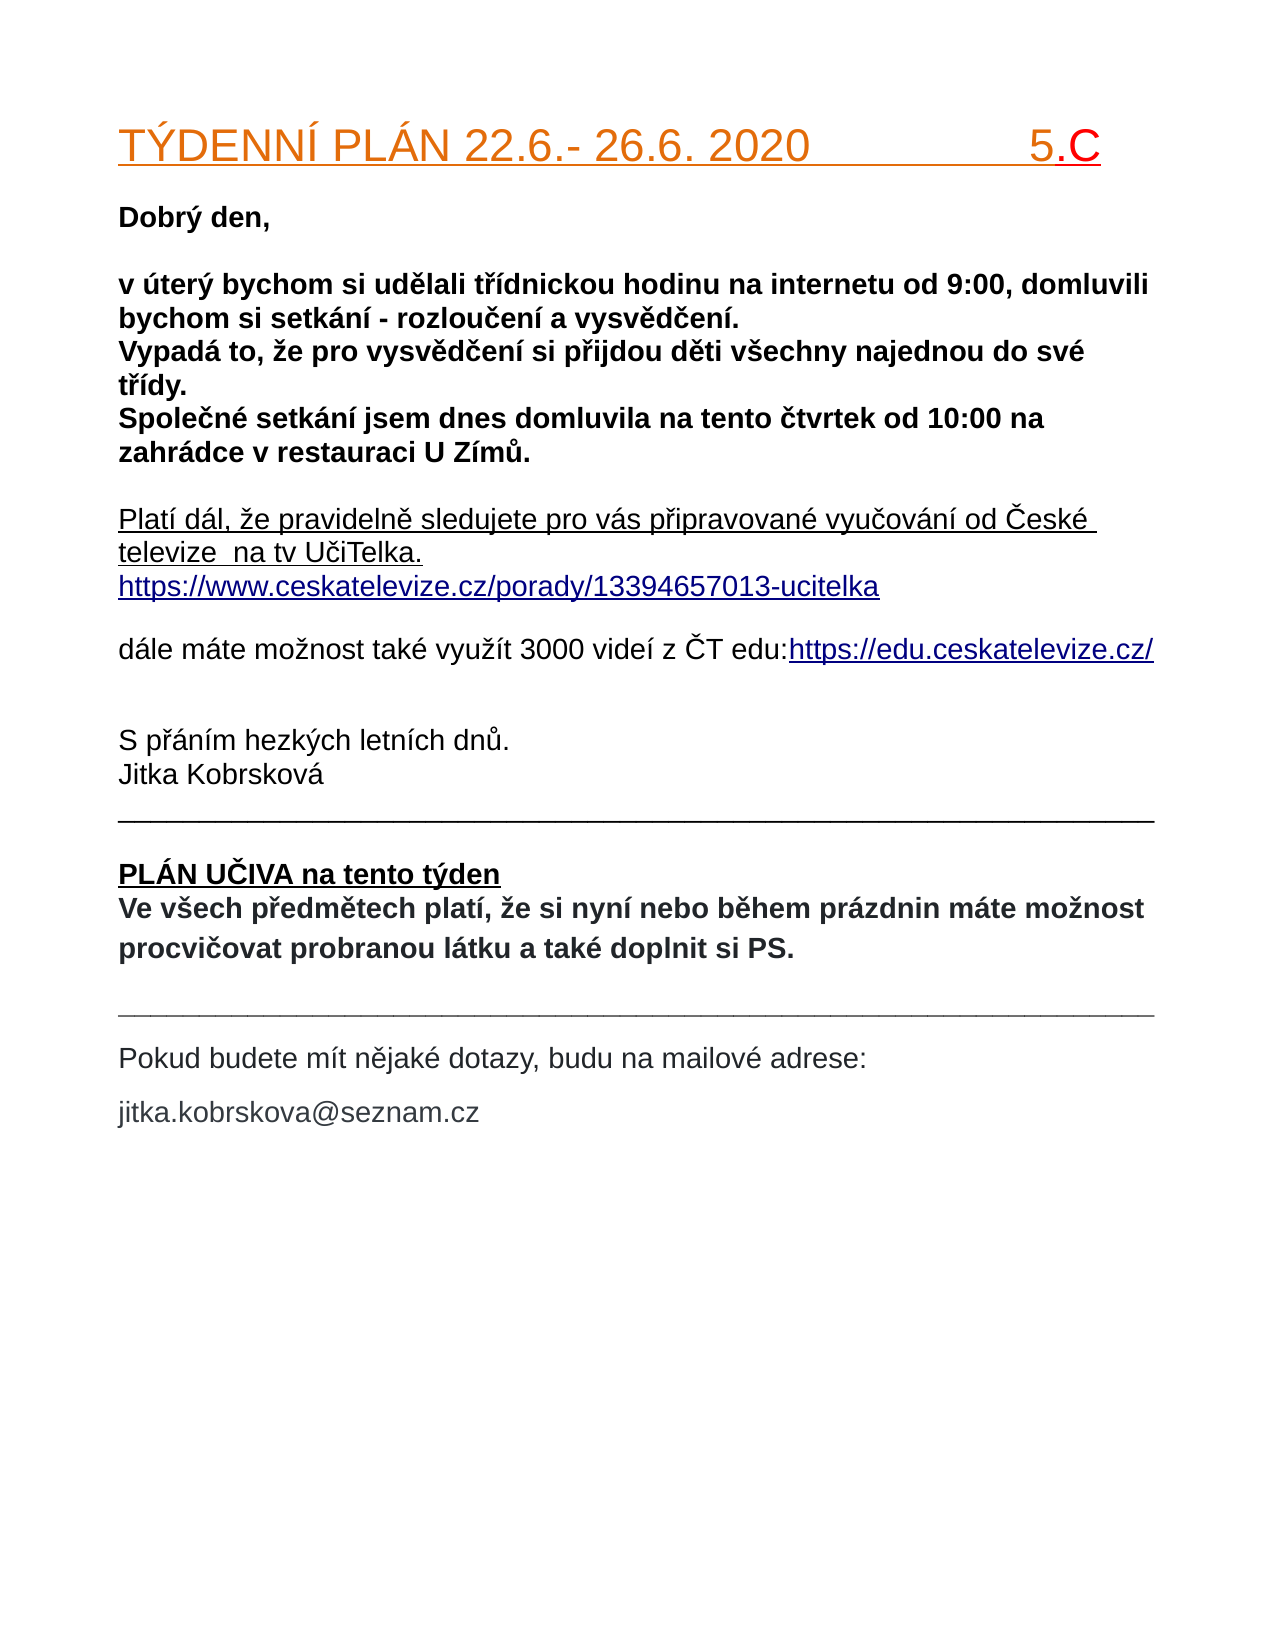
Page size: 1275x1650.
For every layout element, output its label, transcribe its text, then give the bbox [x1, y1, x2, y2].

text Ve všech předmětech platí, že si nyní nebo během prázdnin máte možnost procvičovat probranou látku a také doplnit si PS. [118, 891, 1157, 964]
subtitle dále máte možnost také využít 3000 videí z ČT edu:https://edu.ceskatelevize.cz/ [118, 632, 1157, 665]
text Dobrý den, [118, 200, 1157, 233]
text Vypadá to, že pro vysvědčení si přijdou děti všechny najednou do své třídy. [118, 334, 1157, 401]
text v úterý bychom si udělali třídnickou hodinu na internetu od 9:00, domluvili bychom si setkání - rozloučení a vysvědčení. [118, 267, 1157, 334]
text Společné setkání jsem dnes domluvila na tento čtvrtek od 10:00 na zahrádce v restauraci U Zímů. [118, 401, 1157, 468]
text jitka.kobrskova@seznam.cz [118, 1095, 1157, 1129]
text Platí dál, že pravidelně sledujete pro vás připravované vyučování od České televize na tv UčiTelka. [118, 502, 1157, 569]
subtitle TÝDENNÍ PLÁN 22.6.- 26.6. 2020 5.C [118, 118, 1157, 171]
subtitle https://www.ceskatelevize.cz/porady/13394657013-ucitelka [118, 569, 1157, 602]
text PLÁN UČIVA na tento týden [118, 857, 1157, 891]
text ________________________________________________________________ [118, 790, 1157, 824]
text Pokud budete mít nějaké dotazy, budu na mailové adrese: [118, 1041, 1157, 1074]
text Jitka Kobrsková [118, 757, 1157, 790]
text S přáním hezkých letních dnů. [118, 723, 1157, 757]
text ________________________________________________________________ [118, 986, 1157, 1019]
